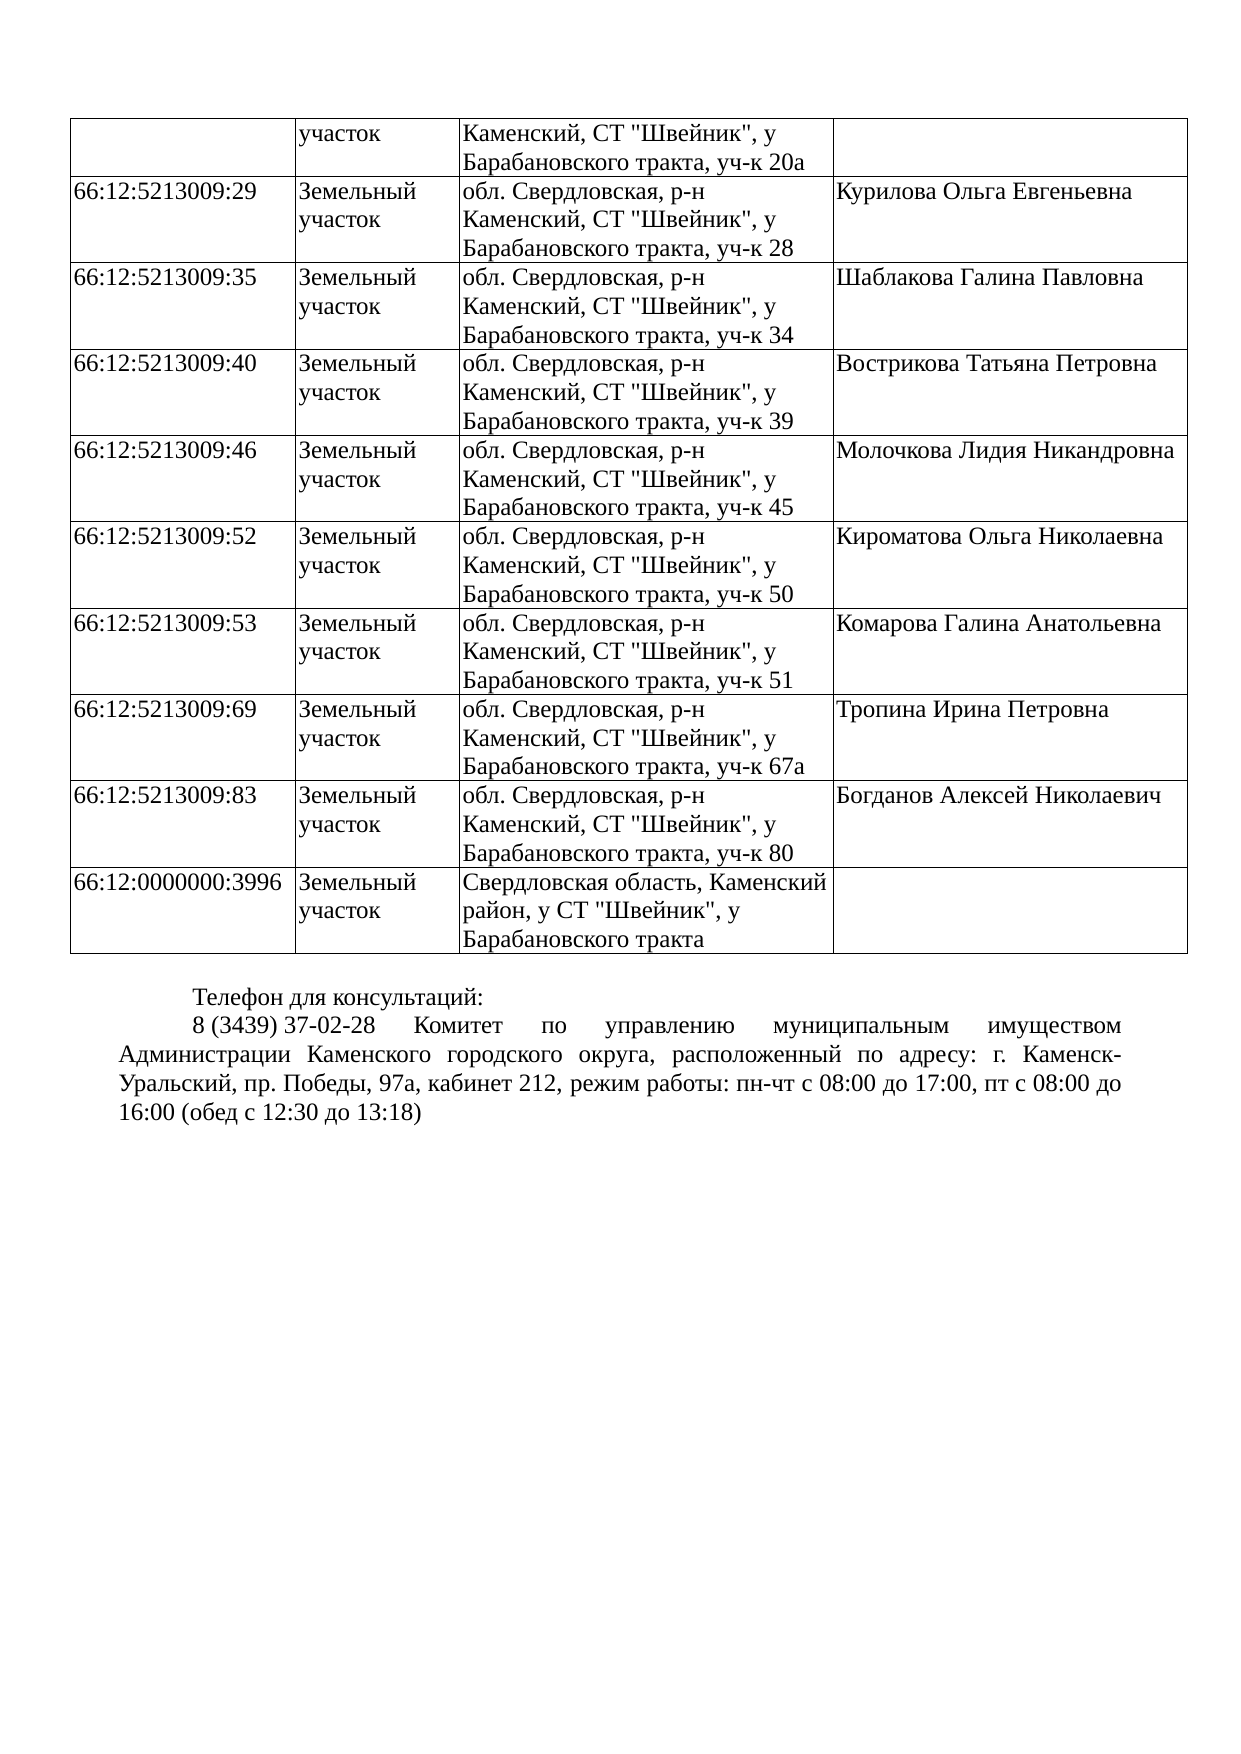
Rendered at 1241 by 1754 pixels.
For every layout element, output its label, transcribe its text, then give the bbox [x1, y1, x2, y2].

table_cell участок [296, 119, 459, 176]
table_cell Земельный участок [296, 609, 459, 694]
table_cell Тропина Ирина Петровна [834, 695, 1187, 780]
table_cell обл. Свердловская, р-н Каменский, СТ "Швейник", у Барабановского тракта, уч-к 51 [460, 609, 833, 694]
table_cell 66:12:5213009:83 [71, 781, 295, 867]
table_cell [834, 119, 1187, 176]
table_cell обл. Свердловская, р-н Каменский, СТ "Швейник", у Барабановского тракта, уч-к 67а [460, 695, 833, 780]
table_cell Кироматова Ольга Николаевна [834, 522, 1187, 607]
table_cell 66:12:5213009:52 [71, 522, 295, 607]
table_cell Земельный участок [296, 522, 459, 607]
text 8 (3439) 37-02-28 Комитет по управлению муниципальным имуществом Администрации Каменского городского округа, расположенный по адресу: г. Каменск-Уральский, пр. Победы, 97а, кабинет 212, режим работы: пн-чт с 08:00 до 17:00, пт с 08:00 до 16:00 (обед с 12:30 до 13:18) [118, 1011, 1122, 1126]
table_cell Земельный участок [296, 177, 459, 262]
table_cell Шаблакова Галина Павловна [834, 263, 1187, 348]
table_cell [71, 119, 295, 176]
table_cell 66:12:5213009:35 [71, 263, 295, 348]
table_cell 66:12:5213009:40 [71, 350, 295, 435]
text Телефон для консультаций: [118, 982, 1122, 1011]
table_cell Земельный участок [296, 436, 459, 521]
table_cell 66:12:5213009:53 [71, 609, 295, 694]
table_cell 66:12:5213009:69 [71, 695, 295, 780]
table_cell Курилова Ольга Евгеньевна [834, 177, 1187, 262]
table_cell обл. Свердловская, р-н Каменский, СТ "Швейник", у Барабановского тракта, уч-к 80 [460, 781, 833, 867]
table_cell Земельный участок [296, 781, 459, 867]
table_cell Земельный участок [296, 868, 459, 953]
table_cell Земельный участок [296, 263, 459, 348]
table_cell Молочкова Лидия Никандровна [834, 436, 1187, 521]
table_cell обл. Свердловская, р-н Каменский, СТ "Швейник", у Барабановского тракта, уч-к 50 [460, 522, 833, 607]
table_cell 66:12:5213009:29 [71, 177, 295, 262]
table_cell Земельный участок [296, 350, 459, 435]
table_cell Богданов Алексей Николаевич [834, 781, 1187, 867]
table_cell Каменский, СТ "Швейник", у Барабановского тракта, уч-к 20а [460, 119, 833, 176]
table_cell [834, 868, 1187, 953]
table_cell обл. Свердловская, р-н Каменский, СТ "Швейник", у Барабановского тракта, уч-к 34 [460, 263, 833, 348]
table_cell обл. Свердловская, р-н Каменский, СТ "Швейник", у Барабановского тракта, уч-к 45 [460, 436, 833, 521]
table_cell Вострикова Татьяна Петровна [834, 350, 1187, 435]
table_cell Комарова Галина Анатольевна [834, 609, 1187, 694]
table_cell 66:12:0000000:3996 [71, 868, 295, 953]
table_cell Свердловская область, Каменский район, у СТ "Швейник", у Барабановского тракта [460, 868, 833, 953]
table_cell 66:12:5213009:46 [71, 436, 295, 521]
table_cell Земельный участок [296, 695, 459, 780]
table_cell обл. Свердловская, р-н Каменский, СТ "Швейник", у Барабановского тракта, уч-к 28 [460, 177, 833, 262]
table_cell обл. Свердловская, р-н Каменский, СТ "Швейник", у Барабановского тракта, уч-к 39 [460, 350, 833, 435]
